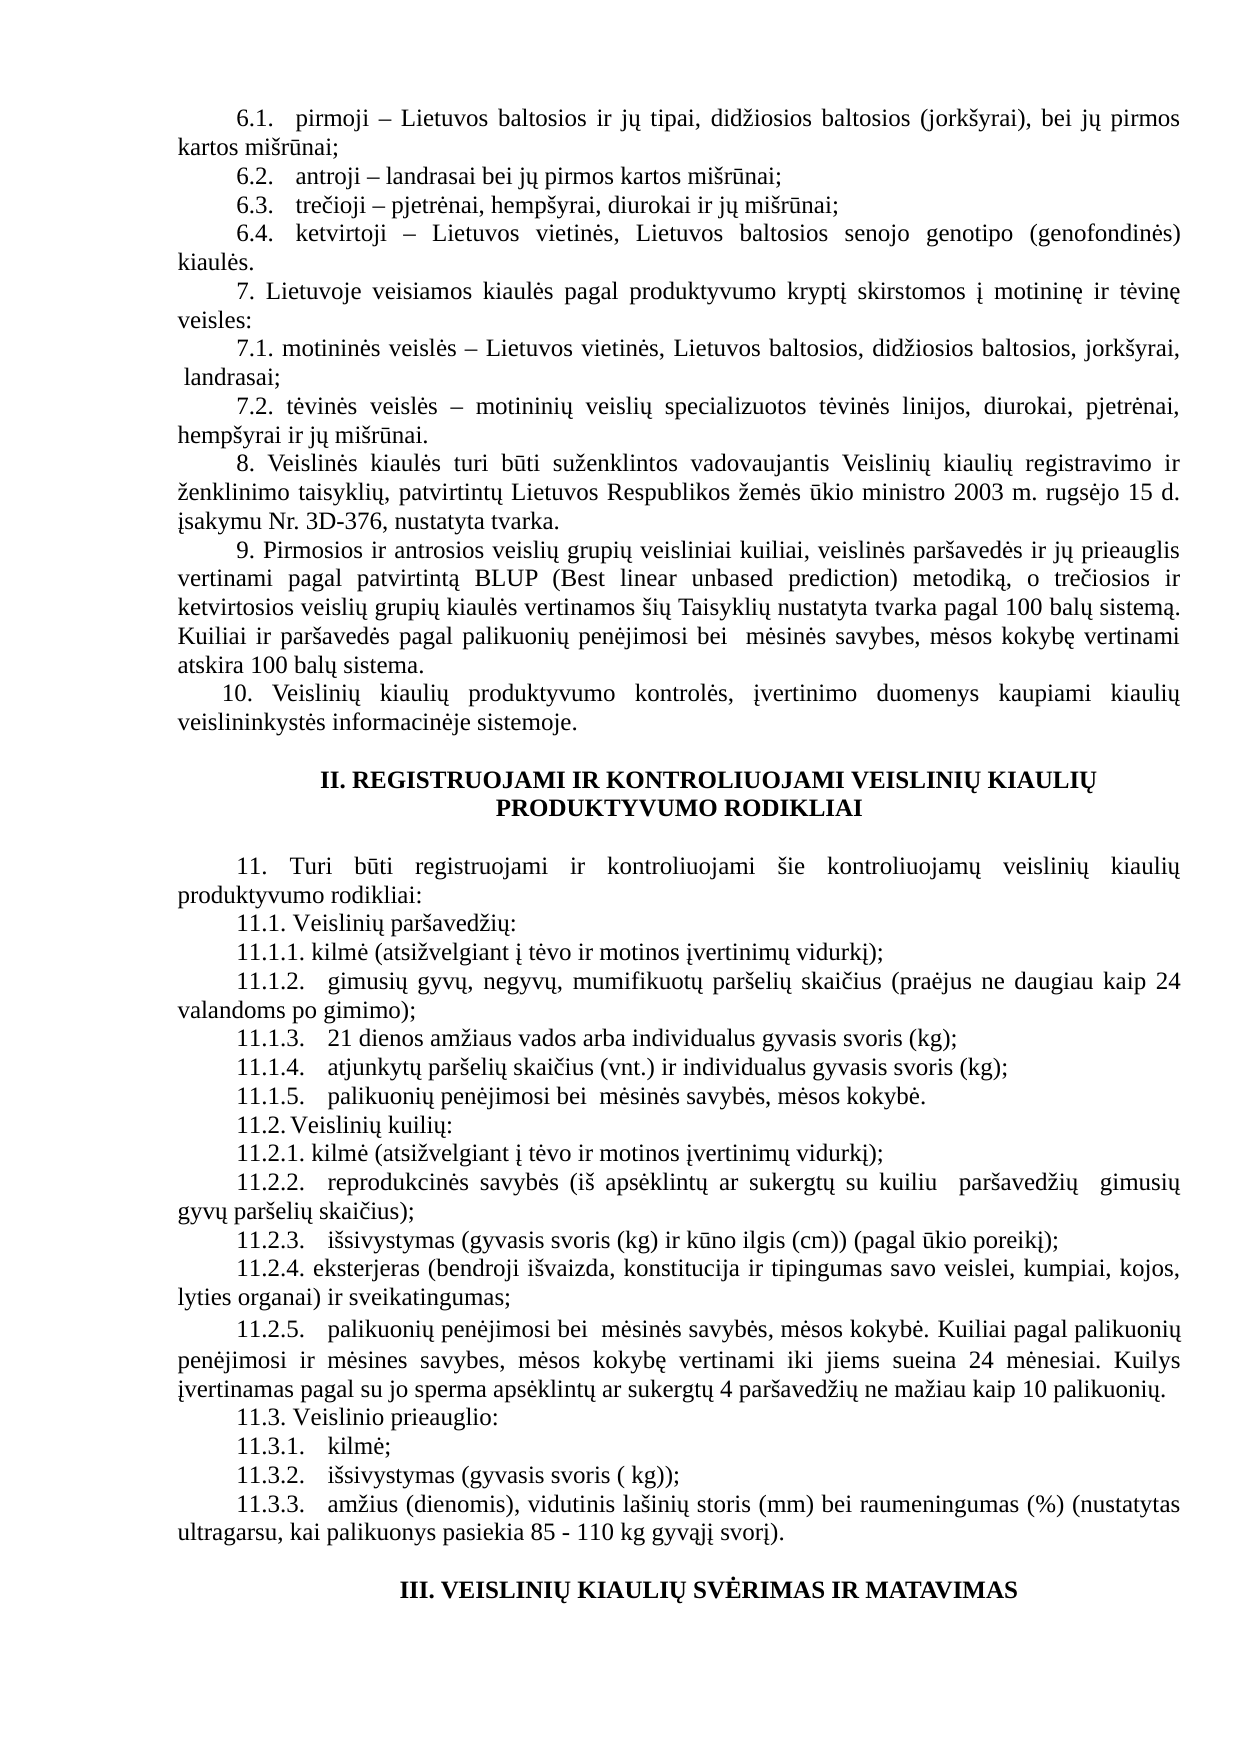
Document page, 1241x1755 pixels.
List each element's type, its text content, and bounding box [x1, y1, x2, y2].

text 11.2.2. reprodukcinės savybės (iš apsėklintų ar sukergtų su kuiliu paršavedžių gimusių gyvų paršelių skaičius); [177, 1167, 1181, 1225]
text 10. Veislinių kiaulių produktyvumo kontrolės, įvertinimo duomenys kaupiami kiaulių veislininkystės informacinėje sistemoje. [177, 678, 1181, 736]
text 6.2. antroji – landrasai bei jų pirmos kartos mišrūnai; [177, 161, 1181, 190]
text 7.2. tėvinės veislės – motininių veislių specializuotos tėvinės linijos, diurokai, pjetrėnai, hempšyrai ir jų mišrūnai. [177, 391, 1181, 448]
text 11.2.4. eksterjeras (bendroji išvaizda, konstitucija ir tipingumas savo veislei, kumpiai, kojos, lyties organai) ir sveikatingumas; [177, 1253, 1181, 1311]
text 7.1. motininės veislės – Lietuvos vietinės, Lietuvos baltosios, didžiosios baltosios, jorkšyrai, landrasai; [183, 333, 1181, 391]
text 11.1.4. atjunkytų paršelių skaičius (vnt.) ir individualus gyvasis svoris (kg); [177, 1052, 1181, 1081]
text 11.1.5. palikuonių penėjimosi bei mėsinės savybės, mėsos kokybė. [177, 1081, 1181, 1110]
text 6.4. ketvirtoji – Lietuvos vietinės, Lietuvos baltosios senojo genotipo (genofondinės) kiaulės. [177, 218, 1181, 276]
text 11.2.1. kilmė (atsižvelgiant į tėvo ir motinos įvertinimų vidurkį); [177, 1138, 1181, 1167]
text 11.2.3. išsivystymas (gyvasis svoris (kg) ir kūno ilgis (cm)) (pagal ūkio poreikį); [177, 1225, 1181, 1253]
text 11.2.5. palikuonių penėjimosi bei mėsinės savybės, mėsos kokybė. Kuiliai pagal palikuonių penėjimosi ir mėsines savybes, mėsos kokybę vertinami iki jiems sueina 24 mėnesiai. Kuilys įvertinamas pagal su jo sperma apsėklintų ar sukergtų 4 paršavedžių ne mažiau kaip 10 palikuonių. [177, 1311, 1181, 1402]
text 11.1.2. gimusių gyvų, negyvų, mumifikuotų paršelių skaičius (praėjus ne daugiau kaip 24 valandoms po gimimo); [177, 966, 1181, 1023]
text 6.3. trečioji – pjetrėnai, hempšyrai, diurokai ir jų mišrūnai; [177, 190, 1181, 218]
text 11.1.1. kilmė (atsižvelgiant į tėvo ir motinos įvertinimų vidurkį); [177, 937, 1181, 966]
text 9. Pirmosios ir antrosios veislių grupių veisliniai kuiliai, veislinės paršavedės ir jų prieauglis vertinami pagal patvirtintą BLUP (Best linear unbased prediction) metodiką, o trečiosios ir ketvirtosios veislių grupių kiaulės vertinamos šių Taisyklių nustatyta tvarka pagal 100 balų sistemą. Kuiliai ir paršavedės pagal palikuonių penėjimosi bei mėsinės savybes, mėsos kokybę vertinami atskira 100 balų sistema. [177, 535, 1181, 678]
text II. REGISTRUOJAMI ir KONTROLIUOJAMI VEISLINIŲ KIAULIŲ PRODUKTYVUMO RODIKLIAI [177, 765, 1181, 822]
text 6.1. pirmoji – Lietuvos baltosios ir jų tipai, didžiosios baltosios (jorkšyrai), bei jų pirmos kartos mišrūnai; [177, 103, 1181, 161]
text 11. Turi būti registruojami ir kontroliuojami šie kontroliuojamų veislinių kiaulių produktyvumo rodikliai: [177, 851, 1181, 908]
text 11.1.3. 21 dienos amžiaus vados arba individualus gyvasis svoris (kg); [177, 1023, 1181, 1052]
text 11.3. Veislinio prieauglio: [177, 1402, 1181, 1431]
text 7. Lietuvoje veisiamos kiaulės pagal produktyvumo kryptį skirstomos į motininę ir tėvinę veisles: [177, 276, 1181, 333]
text 11.3.2. išsivystymas (gyvasis svoris ( kg)); [177, 1460, 1181, 1489]
text 8. Veislinės kiaulės turi būti suženklintos vadovaujantis Veislinių kiaulių registravimo ir ženklinimo taisyklių, patvirtintų Lietuvos Respublikos žemės ūkio ministro 2003 m. rugsėjo 15 d. įsakymu Nr. 3D-376, nustatyta tvarka. [177, 448, 1181, 535]
text III. VEISLINIŲ KIAULIŲ SVĖRIMAS IR MATAVIMAS [177, 1575, 1181, 1604]
text 11.3.3. amžius (dienomis), vidutinis lašinių storis (mm) bei raumeningumas (%) (nustatytas ultragarsu, kai palikuonys pasiekia 85 - 110 kg gyvąjį svorį). [177, 1489, 1181, 1546]
text 11.2. Veislinių kuilių: [177, 1110, 1181, 1138]
text 11.3.1. kilmė; [177, 1431, 1181, 1460]
text 11.1. Veislinių paršavedžių: [177, 908, 1181, 937]
